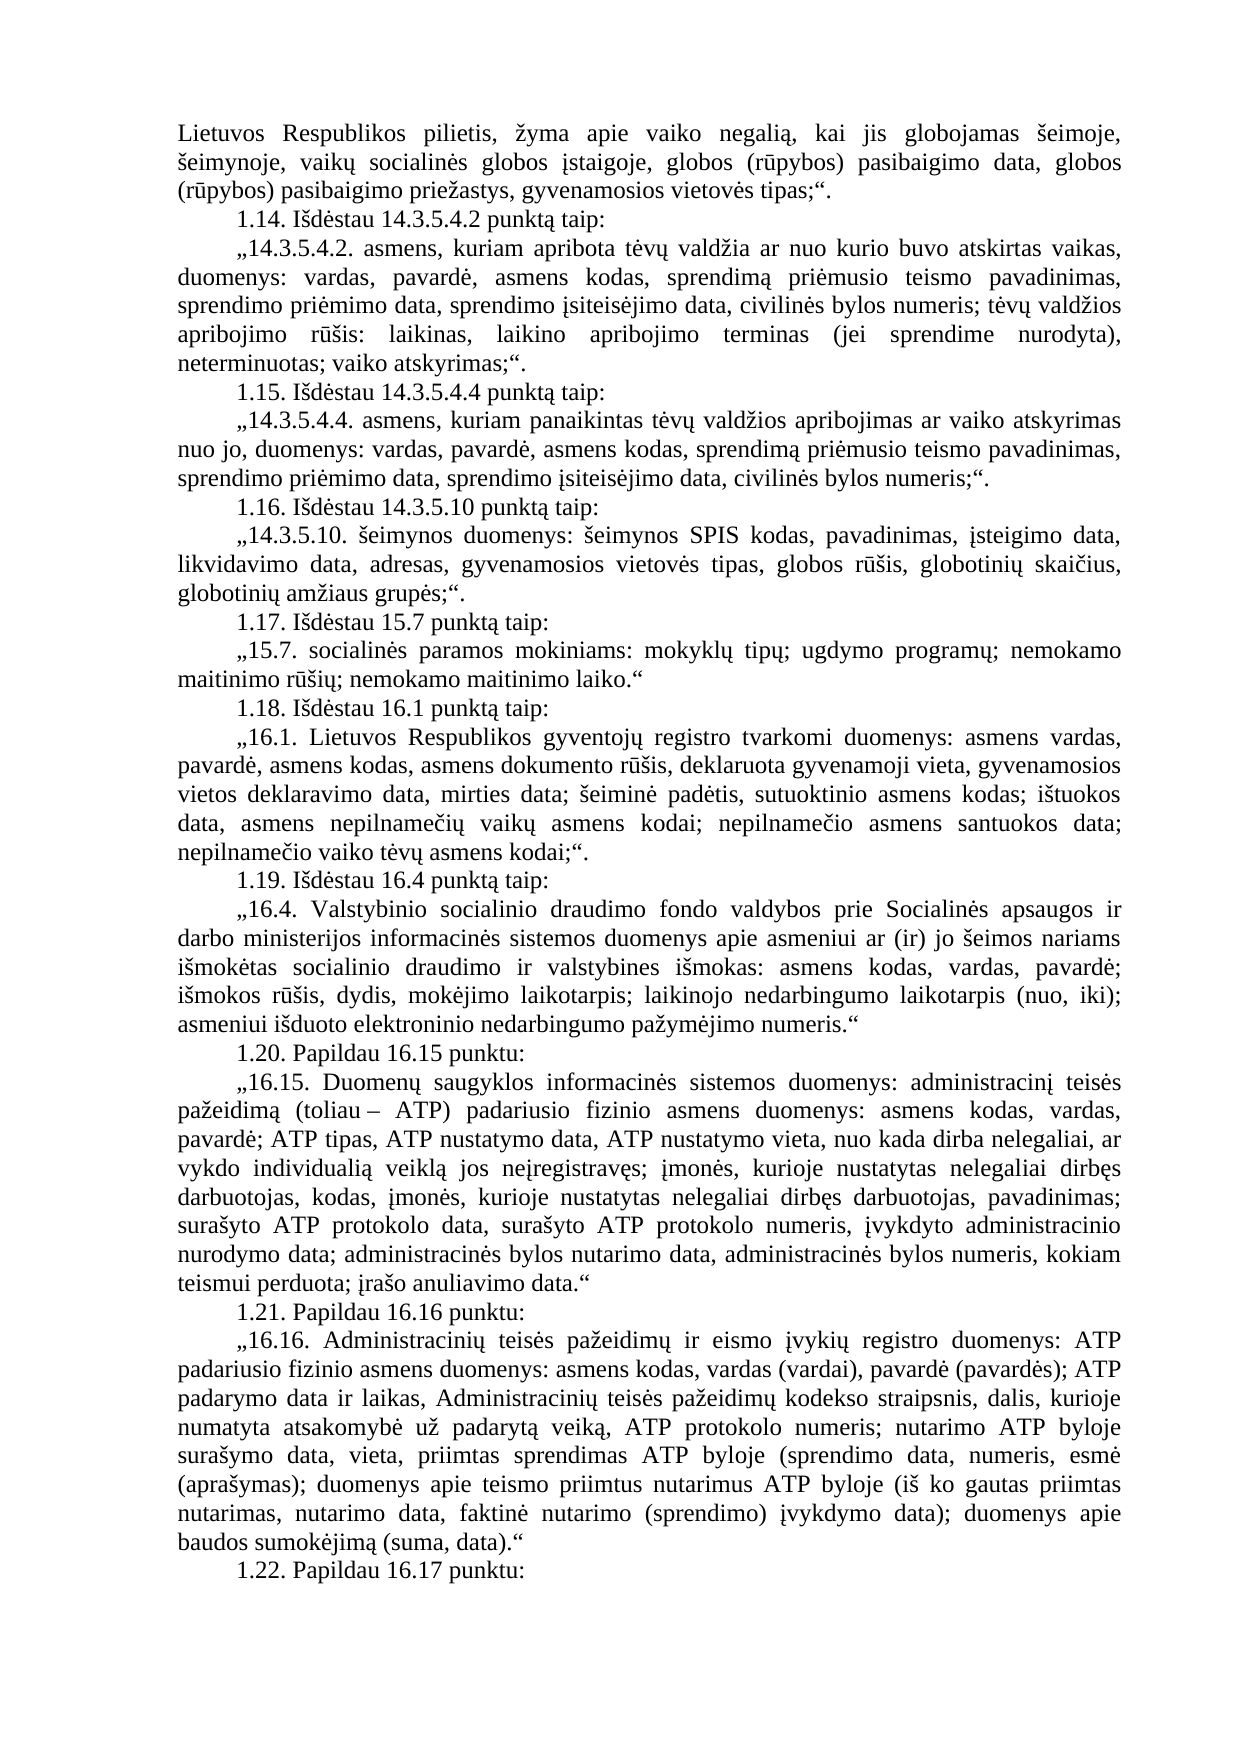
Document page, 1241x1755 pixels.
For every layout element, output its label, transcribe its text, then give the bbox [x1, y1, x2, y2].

text „16.15. Duomenų saugyklos informacinės sistemos duomenys: administracinį teisės pažeidimą (toliau – ATP) padariusio fizinio asmens duomenys: asmens kodas, vardas, pavardė; ATP tipas, ATP nustatymo data, ATP nustatymo vieta, nuo kada dirba nelegaliai, ar vykdo individualią veiklą jos neįregistravęs; įmonės, kurioje nustatytas nelegaliai dirbęs darbuotojas, kodas, įmonės, kurioje nustatytas nelegaliai dirbęs darbuotojas, pavadinimas; surašyto ATP protokolo data, surašyto ATP protokolo numeris, įvykdyto administracinio nurodymo data; administracinės bylos nutarimo data, administracinės bylos numeris, kokiam teismui perduota; įrašo anuliavimo data.“ [177, 1067, 1122, 1297]
text „14.3.5.10. šeimynos duomenys: šeimynos SPIS kodas, pavadinimas, įsteigimo data, likvidavimo data, adresas, gyvenamosios vietovės tipas, globos rūšis, globotinių skaičius, globotinių amžiaus grupės;“. [177, 521, 1122, 607]
text „14.3.5.4.4. asmens, kuriam panaikintas tėvų valdžios apribojimas ar vaiko atskyrimas nuo jo, duomenys: vardas, pavardė, asmens kodas, sprendimą priėmusio teismo pavadinimas, sprendimo priėmimo data, sprendimo įsiteisėjimo data, civilinės bylos numeris;“. [177, 406, 1122, 492]
text 1.21. Papildau 16.16 punktu: [177, 1297, 1122, 1326]
text „15.7. socialinės paramos mokiniams: mokyklų tipų; ugdymo programų; nemokamo maitinimo rūšių; nemokamo maitinimo laiko.“ [177, 636, 1122, 693]
text 1.22. Papildau 16.17 punktu: [177, 1556, 1122, 1584]
text 1.19. Išdėstau 16.4 punktą taip: [177, 866, 1122, 894]
text 1.14. Išdėstau 14.3.5.4.2 punktą taip: [177, 204, 1122, 233]
text 1.18. Išdėstau 16.1 punktą taip: [177, 693, 1122, 722]
text „14.3.5.4.2. asmens, kuriam apribota tėvų valdžia ar nuo kurio buvo atskirtas vaikas, duomenys: vardas, pavardė, asmens kodas, sprendimą priėmusio teismo pavadinimas, sprendimo priėmimo data, sprendimo įsiteisėjimo data, civilinės bylos numeris; tėvų valdžios apribojimo rūšis: laikinas, laikino apribojimo terminas (jei sprendime nurodyta), neterminuotas; vaiko atskyrimas;“. [177, 233, 1122, 377]
text Lietuvos Respublikos pilietis, žyma apie vaiko negalią, kai jis globojamas šeimoje, šeimynoje, vaikų socialinės globos įstaigoje, globos (rūpybos) pasibaigimo data, globos (rūpybos) pasibaigimo priežastys, gyvenamosios vietovės tipas;“. [177, 118, 1122, 204]
text 1.17. Išdėstau 15.7 punktą taip: [177, 607, 1122, 636]
text „16.4. Valstybinio socialinio draudimo fondo valdybos prie Socialinės apsaugos ir darbo ministerijos informacinės sistemos duomenys apie asmeniui ar (ir) jo šeimos nariams išmokėtas socialinio draudimo ir valstybines išmokas: asmens kodas, vardas, pavardė; išmokos rūšis, dydis, mokėjimo laikotarpis; laikinojo nedarbingumo laikotarpis (nuo, iki); asmeniui išduoto elektroninio nedarbingumo pažymėjimo numeris.“ [177, 894, 1122, 1038]
text 1.16. Išdėstau 14.3.5.10 punktą taip: [177, 492, 1122, 521]
text „16.1. Lietuvos Respublikos gyventojų registro tvarkomi duomenys: asmens vardas, pavardė, asmens kodas, asmens dokumento rūšis, deklaruota gyvenamoji vieta, gyvenamosios vietos deklaravimo data, mirties data; šeiminė padėtis, sutuoktinio asmens kodas; ištuokos data, asmens nepilnamečių vaikų asmens kodai; nepilnamečio asmens santuokos data; nepilnamečio vaiko tėvų asmens kodai;“. [177, 722, 1122, 866]
text 1.20. Papildau 16.15 punktu: [177, 1038, 1122, 1067]
text „16.16. Administracinių teisės pažeidimų ir eismo įvykių registro duomenys: ATP padariusio fizinio asmens duomenys: asmens kodas, vardas (vardai), pavardė (pavardės); ATP padarymo data ir laikas, Administracinių teisės pažeidimų kodekso straipsnis, dalis, kurioje numatyta atsakomybė už padarytą veiką, ATP protokolo numeris; nutarimo ATP byloje surašymo data, vieta, priimtas sprendimas ATP byloje (sprendimo data, numeris, esmė (aprašymas); duomenys apie teismo priimtus nutarimus ATP byloje (iš ko gautas priimtas nutarimas, nutarimo data, faktinė nutarimo (sprendimo) įvykdymo data); duomenys apie baudos sumokėjimą (suma, data).“ [177, 1326, 1122, 1556]
text 1.15. Išdėstau 14.3.5.4.4 punktą taip: [177, 377, 1122, 406]
